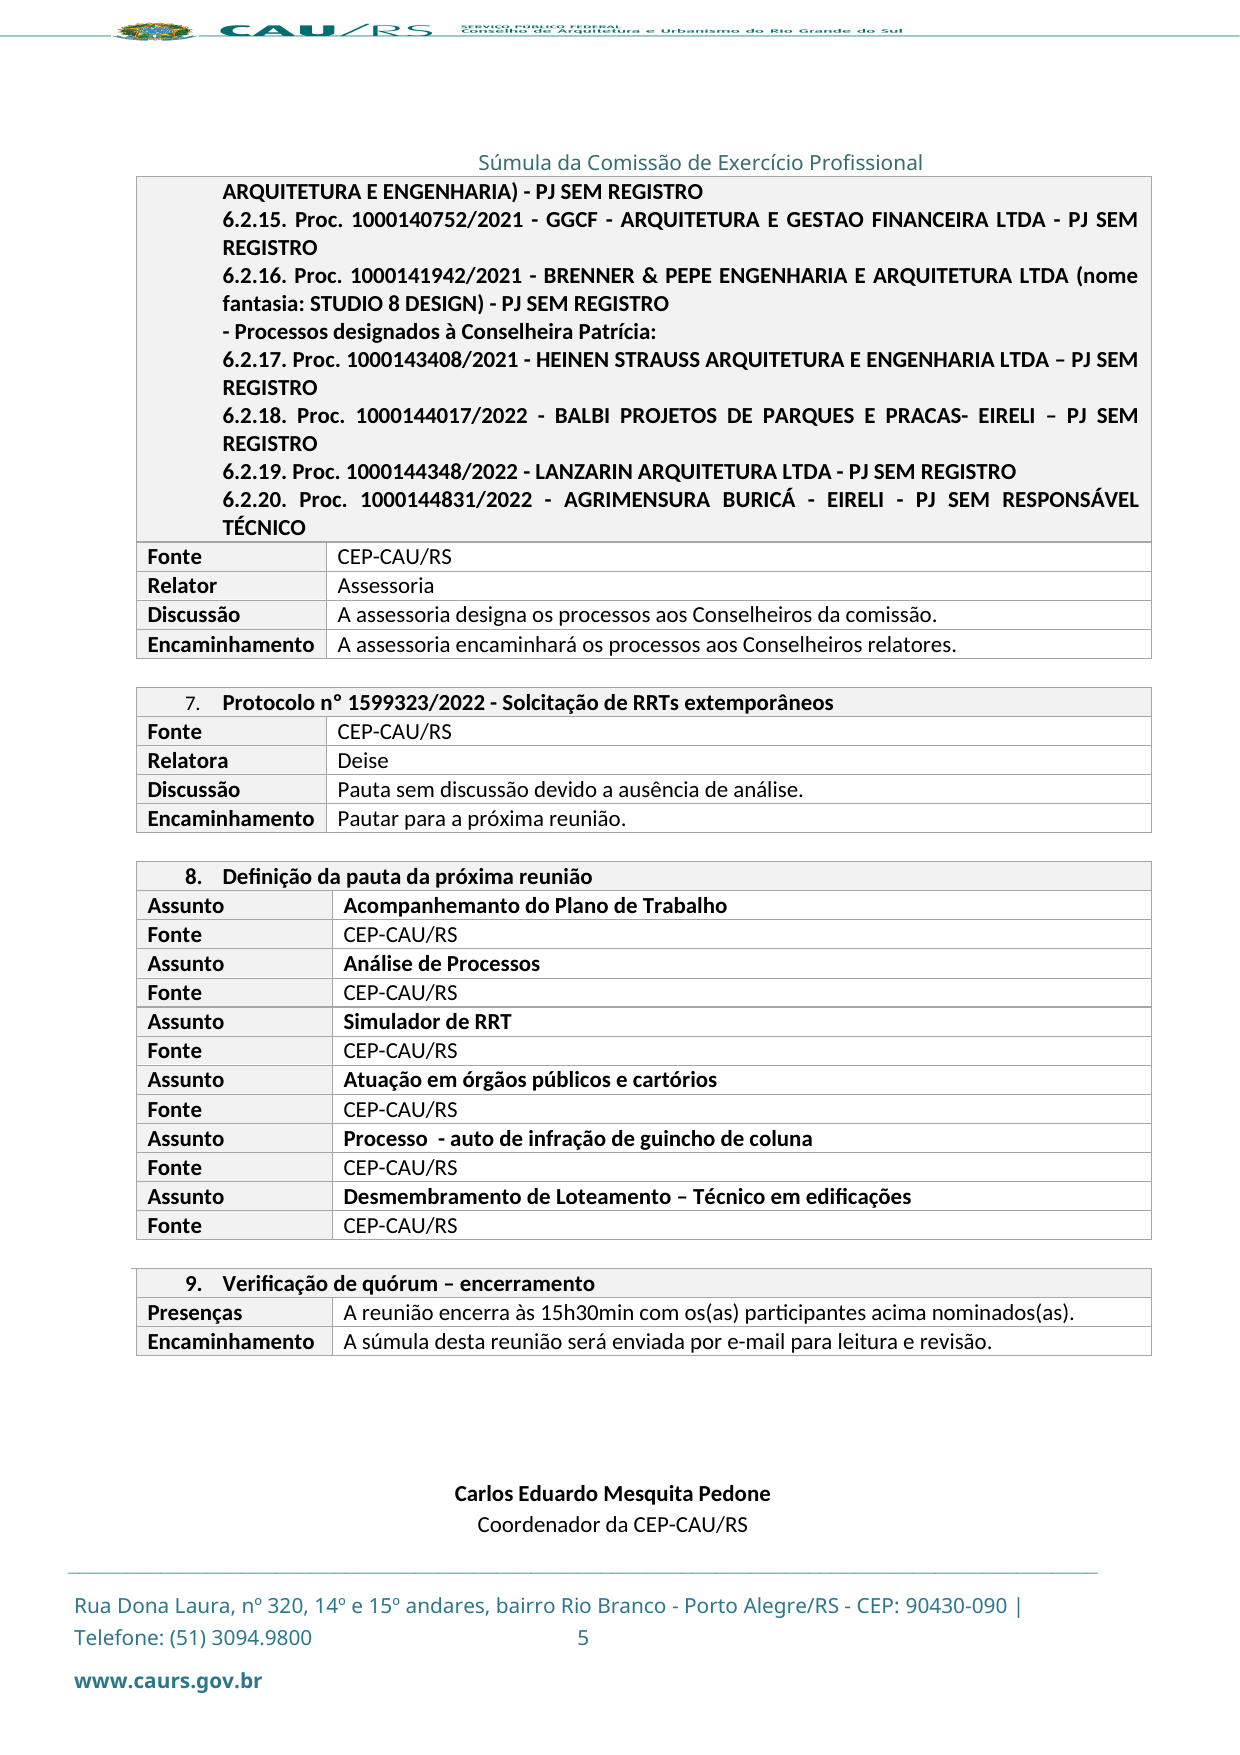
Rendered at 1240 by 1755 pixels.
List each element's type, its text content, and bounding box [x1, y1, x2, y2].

table_cell [131, 745, 136, 774]
table_cell Análise de Processos [333, 949, 1151, 977]
table_cell Simulador de RRT [333, 1008, 1151, 1036]
table_cell [131, 1210, 136, 1239]
table_cell Assunto [137, 949, 332, 977]
table_cell [131, 629, 136, 658]
table_cell [131, 890, 136, 919]
text Carlos Eduardo Mesquita Pedone Coordenador da CEP-CAU/RS [133, 1479, 1093, 1538]
table_cell Assessoria [327, 572, 1151, 599]
table_cell Presenças [137, 1298, 332, 1326]
table_cell [131, 571, 136, 599]
table_cell A assessoria designa os processos aos Conselheiros da comissão. [327, 601, 1151, 629]
table_cell Fonte [137, 543, 326, 571]
table_cell [131, 600, 136, 629]
table_cell [131, 716, 136, 745]
table_cell [131, 1181, 136, 1210]
table_cell [131, 803, 136, 832]
table_cell CEP-CAU/RS [327, 717, 1151, 745]
table_cell Fonte [137, 1153, 332, 1181]
table_cell [131, 1123, 136, 1152]
table_cell Fonte [137, 1211, 332, 1239]
table_cell Fonte [137, 1095, 332, 1123]
table_cell [131, 978, 136, 1006]
table_cell Processo - auto de infração de guincho de coluna [333, 1124, 1151, 1152]
table_cell Atuação em órgãos públicos e cartórios [333, 1066, 1151, 1094]
table_cell Assunto [137, 1008, 332, 1036]
table_cell ARQUITETURA E ENGENHARIA) - PJ SEM REGISTRO 6.2.15. Proc. 1000140752/2021 - GGCF - ARQUITETURA E GESTAO FINANCEIRA LTDA - PJ SEM REGISTRO 6.2.16. Proc. 1000141942/2021 - BRENNER & PEPE ENGENHARIA E ARQUITETURA LTDA (nome fantasia: STUDIO 8 DESIGN) - PJ SEM REGISTRO - Processos designados à Conselheira Patrícia: 6.2.17. Proc. 1000143408/2021 - HEINEN STRAUSS ARQUITETURA E ENGENHARIA LTDA – PJ SEM REGISTRO 6.2.18. Proc. 1000144017/2022 - BALBI PROJETOS DE PARQUES E PRACAS- EIRELI – PJ SEM REGISTRO 6.2.19. Proc. 1000144348/2022 - LANZARIN ARQUITETURA LTDA - PJ SEM REGISTRO 6.2.20. Proc. 1000144831/2022 - AGRIMENSURA BURICÁ - EIRELI - PJ SEM RESPONSÁVEL TÉCNICO [137, 177, 1151, 541]
table_cell CEP-CAU/RS [333, 1153, 1151, 1181]
table_cell Relator [137, 572, 326, 599]
table_cell [131, 1326, 136, 1355]
table_cell A reunião encerra às 15h30min com os(as) participantes acima nominados(as). [333, 1298, 1151, 1326]
table_cell Assunto [137, 1066, 332, 1094]
table_cell Assunto [137, 891, 332, 919]
table_cell CEP-CAU/RS [333, 920, 1151, 948]
table_cell Deise [327, 746, 1151, 774]
table_cell Fonte [137, 1037, 332, 1064]
table_cell [131, 176, 136, 541]
table_cell Fonte [137, 979, 332, 1006]
table_cell CEP-CAU/RS [327, 543, 1151, 571]
table_cell [131, 919, 136, 948]
table_cell [131, 1036, 136, 1064]
table_cell Relatora [137, 746, 326, 774]
table_cell [131, 1006, 136, 1036]
table_cell Protocolo nº 1599323/2022 - Solcitação de RRTs extemporâneos [137, 688, 1151, 716]
table_cell CEP-CAU/RS [333, 979, 1151, 1006]
table_cell A assessoria encaminhará os processos aos Conselheiros relatores. [327, 630, 1151, 658]
table_cell [131, 832, 136, 861]
table_cell Desmembramento de Loteamento – Técnico em edificações [333, 1182, 1151, 1210]
table_cell CEP-CAU/RS [333, 1095, 1151, 1123]
table_cell [131, 1152, 136, 1181]
table_cell Definição da pauta da próxima reunião [137, 862, 1151, 890]
table_cell Pautar para a próxima reunião. [327, 804, 1151, 832]
table_cell Discussão [137, 601, 326, 629]
table_cell Assunto [137, 1124, 332, 1152]
table_cell Encaminhamento [137, 1327, 332, 1355]
table_cell Discussão [137, 775, 326, 803]
table_cell [131, 1065, 136, 1094]
table_cell CEP-CAU/RS [333, 1211, 1151, 1239]
table_cell A súmula desta reunião será enviada por e-mail para leitura e revisão. [333, 1327, 1151, 1355]
table_cell Encaminhamento [137, 630, 326, 658]
table_cell Verificação de quórum – encerramento [137, 1269, 1151, 1297]
table_cell Fonte [137, 920, 332, 948]
table_cell Assunto [137, 1182, 332, 1210]
table_cell [131, 1297, 136, 1326]
table_cell [131, 861, 136, 890]
table_cell [131, 1239, 1151, 1268]
table_cell [131, 1269, 136, 1297]
table_cell [136, 833, 1151, 861]
table_cell [131, 1094, 136, 1123]
table_cell [131, 687, 136, 716]
table_cell [131, 658, 136, 687]
table_cell [131, 948, 136, 977]
table_cell Encaminhamento [137, 804, 326, 832]
table_cell [131, 774, 136, 803]
table_cell [136, 659, 1151, 687]
table_cell CEP-CAU/RS [333, 1037, 1151, 1064]
table_cell Pauta sem discussão devido a ausência de análise. [327, 775, 1151, 803]
table_cell [131, 541, 136, 571]
table_cell Fonte [137, 717, 326, 745]
table_cell Acompanhemanto do Plano de Trabalho [333, 891, 1151, 919]
